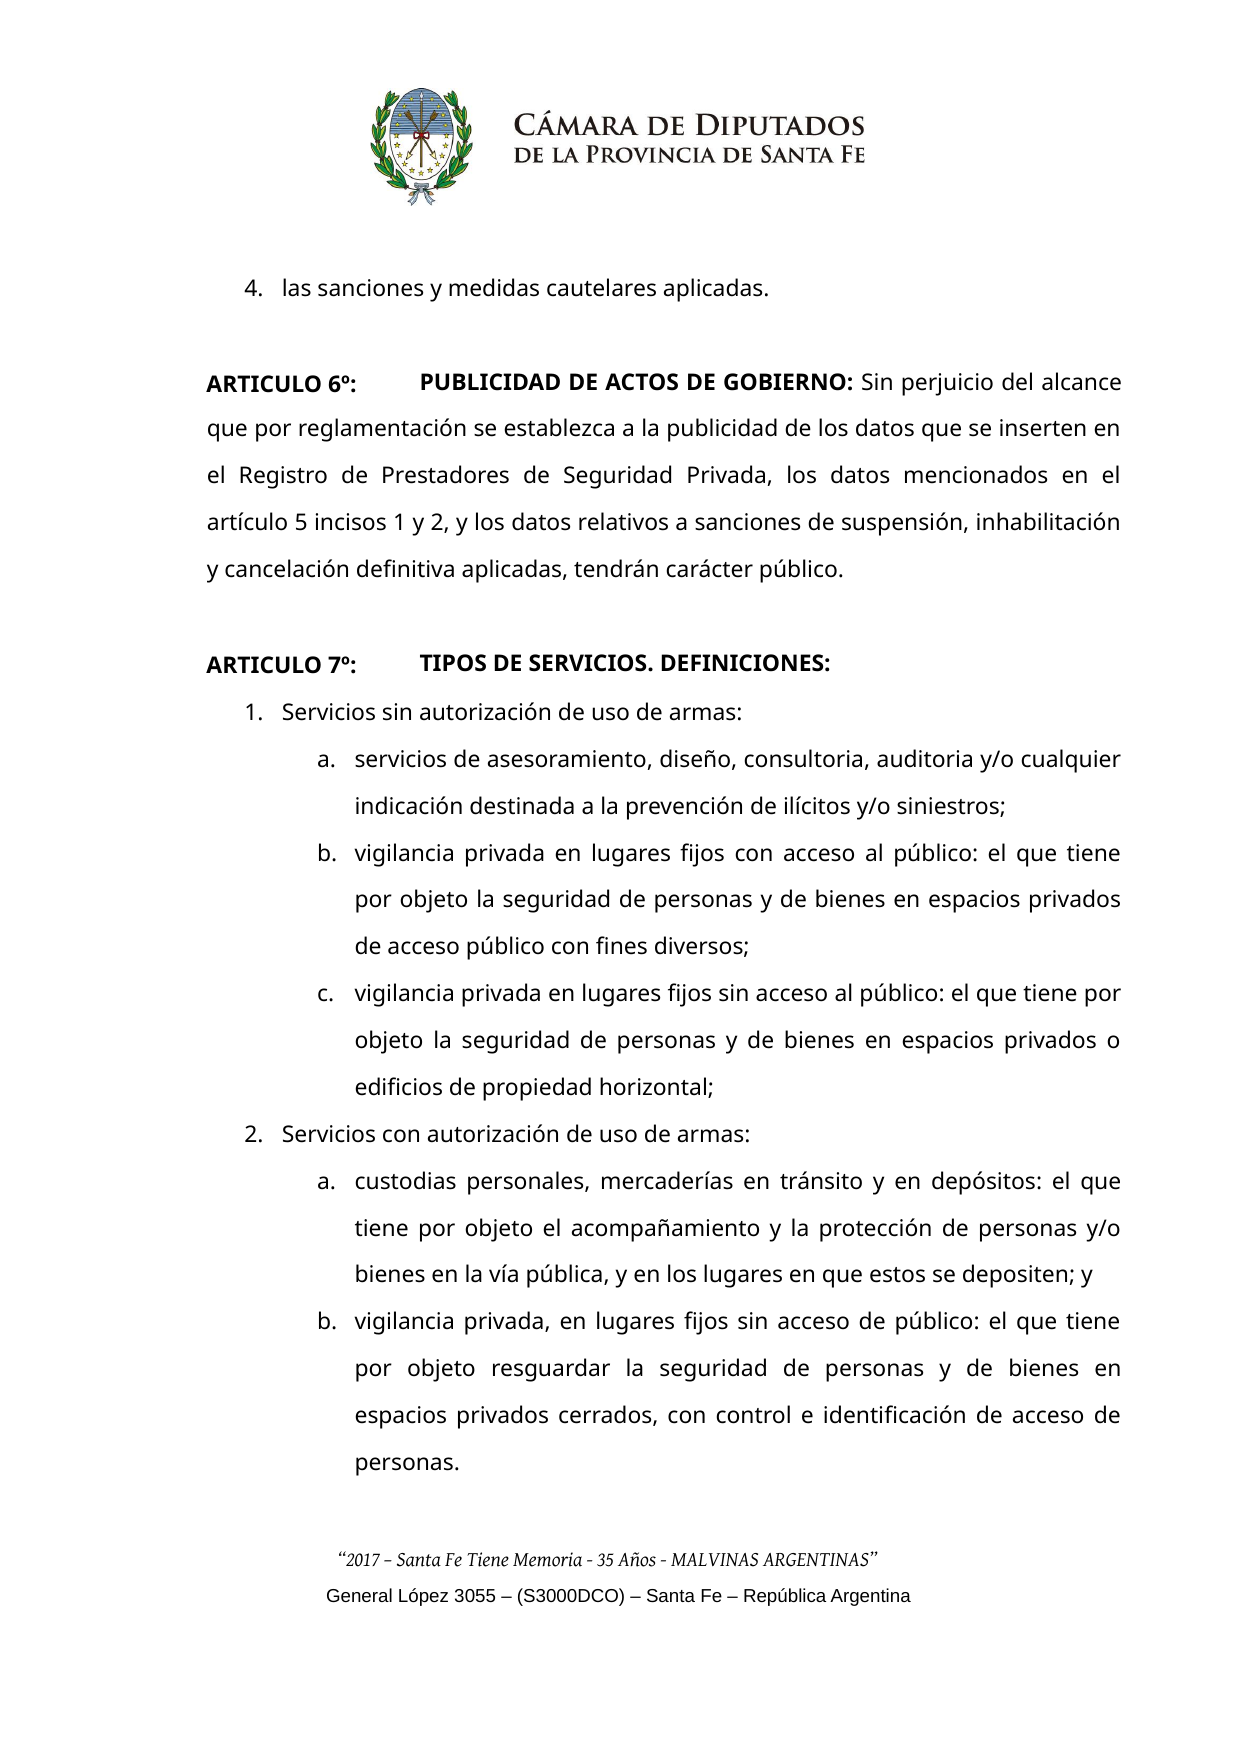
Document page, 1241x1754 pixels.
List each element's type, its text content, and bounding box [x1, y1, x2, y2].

text PUBLICIDAD DE ACTOS DE GOBIERNO: Sin perjuicio del alcance que por reglamentación se establezca a la publicidad de los datos que se inserten en el Registro de Prestadores de Seguridad Privada, los datos mencionados en el artículo 5 incisos 1 y 2, y los datos relativos a sanciones de suspensión, inhabilitación y cancelación deﬁnitiva aplicadas, tendrán carácter público. [207, 365, 1122, 584]
list custodias personales, mercaderías en tránsito y en depósitos: el que tiene por objeto el acompañamiento y la protección de personas y/o bienes en la vía pública, y en los lugares en que estos se depositen; y [317, 1164, 1122, 1289]
list Servicios con autorización de uso de armas: [244, 1118, 1122, 1149]
list vigilancia privada en lugares fijos sin acceso al público: el que tiene por objeto la seguridad de personas y de bienes en espacios privados o edificios de propiedad horizontal; [317, 977, 1122, 1102]
list vigilancia privada en lugares fijos con acceso al público: el que tiene por objeto la seguridad de personas y de bienes en espacios privados de acceso público con fines diversos; [317, 836, 1122, 961]
list Servicios sin autorización de uso de armas: [244, 696, 1122, 727]
picture [370, 88, 865, 210]
text TIPOS DE SERVICIOS. DEFINICIONES: [207, 647, 1122, 680]
text ARTICULO 7º: [206, 649, 405, 680]
list servicios de asesoramiento, diseño, consultoria, auditoria y/o cualquier indicación destinada a la prevención de ilícitos y/o siniestros; [317, 743, 1122, 821]
text ARTICULO 6º: [206, 368, 405, 399]
list vigilancia privada, en lugares fijos sin acceso de público: el que tiene por objeto resguardar la seguridad de personas y de bienes en espacios privados cerrados, con control e identificación de acceso de personas. [317, 1305, 1122, 1477]
list las sanciones y medidas cautelares aplicadas. [244, 272, 1122, 303]
